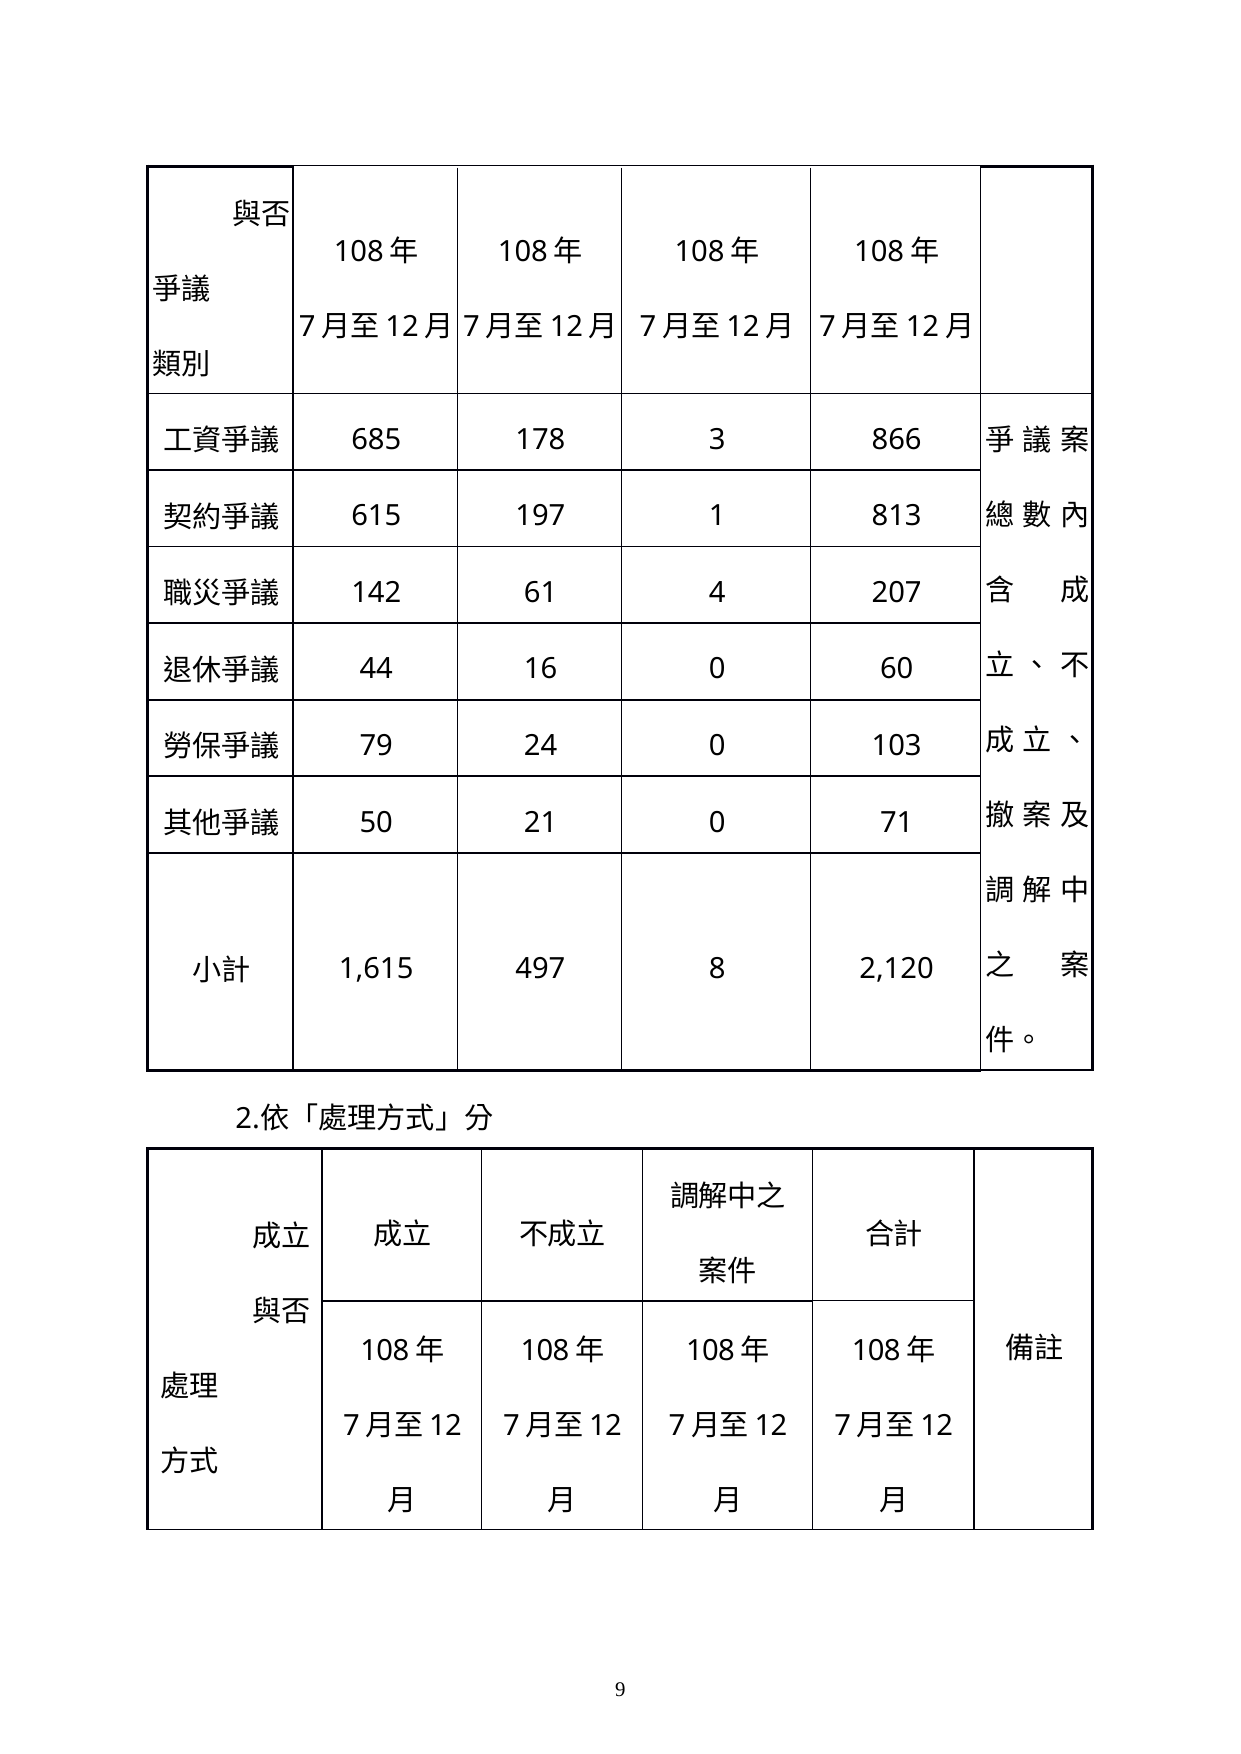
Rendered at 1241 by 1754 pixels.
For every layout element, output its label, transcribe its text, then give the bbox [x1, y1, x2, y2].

table_cell 207 [811, 547, 980, 622]
table_header 合計 [813, 1150, 973, 1300]
table_cell 1 [622, 471, 810, 546]
table_cell 197 [458, 471, 621, 546]
table_cell 0 [622, 701, 810, 775]
table_cell 勞保爭議 [149, 701, 292, 775]
table_cell 3 [622, 394, 810, 469]
table_cell 4 [622, 547, 810, 622]
table_cell 0 [622, 624, 810, 699]
table_cell 108年 7月至12月 [811, 166, 980, 393]
table_header 備註 [975, 1150, 1091, 1528]
table_cell 44 [294, 624, 457, 699]
table_cell 108年 7月至12月 [643, 1302, 812, 1528]
table_cell 2,120 [811, 854, 980, 1069]
table_cell 615 [294, 471, 457, 546]
table_header 不成立 [482, 1150, 642, 1300]
table_cell 工資爭議 [149, 394, 292, 469]
table_cell 爭議案總數內含成立、不成立、撤案及調解中之案件。 [981, 394, 1091, 1069]
table_cell 108年 7月至12月 [323, 1302, 481, 1528]
table_cell 108年 7月至12月 [294, 166, 457, 393]
table_cell 61 [458, 547, 621, 622]
table_cell 108年 7月至12月 [482, 1302, 642, 1528]
table_cell 178 [458, 394, 621, 469]
table_cell 其他爭議 [149, 777, 292, 852]
table_cell 21 [458, 777, 621, 852]
table_cell 1,615 [294, 854, 457, 1069]
table_cell 0 [622, 777, 810, 852]
table_cell 50 [294, 777, 457, 852]
table_cell 813 [811, 471, 980, 546]
table_header 成立 [323, 1150, 481, 1300]
table_cell 小計 [149, 854, 292, 1069]
table_cell 142 [294, 547, 457, 622]
table_cell 24 [458, 701, 621, 775]
table_cell 103 [811, 701, 980, 775]
table_header 調解中之 案件 [643, 1150, 812, 1300]
table_cell 497 [458, 854, 621, 1069]
table_cell 79 [294, 701, 457, 775]
table_cell 8 [622, 854, 810, 1069]
table_cell 60 [811, 624, 980, 699]
table_cell 71 [811, 777, 980, 852]
table_header 成立 與否 處理 方式 [149, 1150, 321, 1528]
table_header 與否 爭議 類別 [149, 168, 292, 393]
table_header [981, 168, 1091, 393]
table_cell 16 [458, 624, 621, 699]
table_cell 108年 7月至12月 [458, 166, 621, 393]
table_cell 108年 7月至12月 [813, 1301, 973, 1528]
text 2.依「處理方式」分 [235, 1072, 1092, 1147]
table_cell 職災爭議 [149, 547, 292, 622]
table_cell 退休爭議 [149, 624, 292, 699]
table_cell 866 [811, 394, 980, 469]
table_cell 108年 7月至12月 [621, 166, 811, 393]
table_cell 契約爭議 [149, 471, 292, 546]
table_cell 685 [294, 394, 457, 469]
